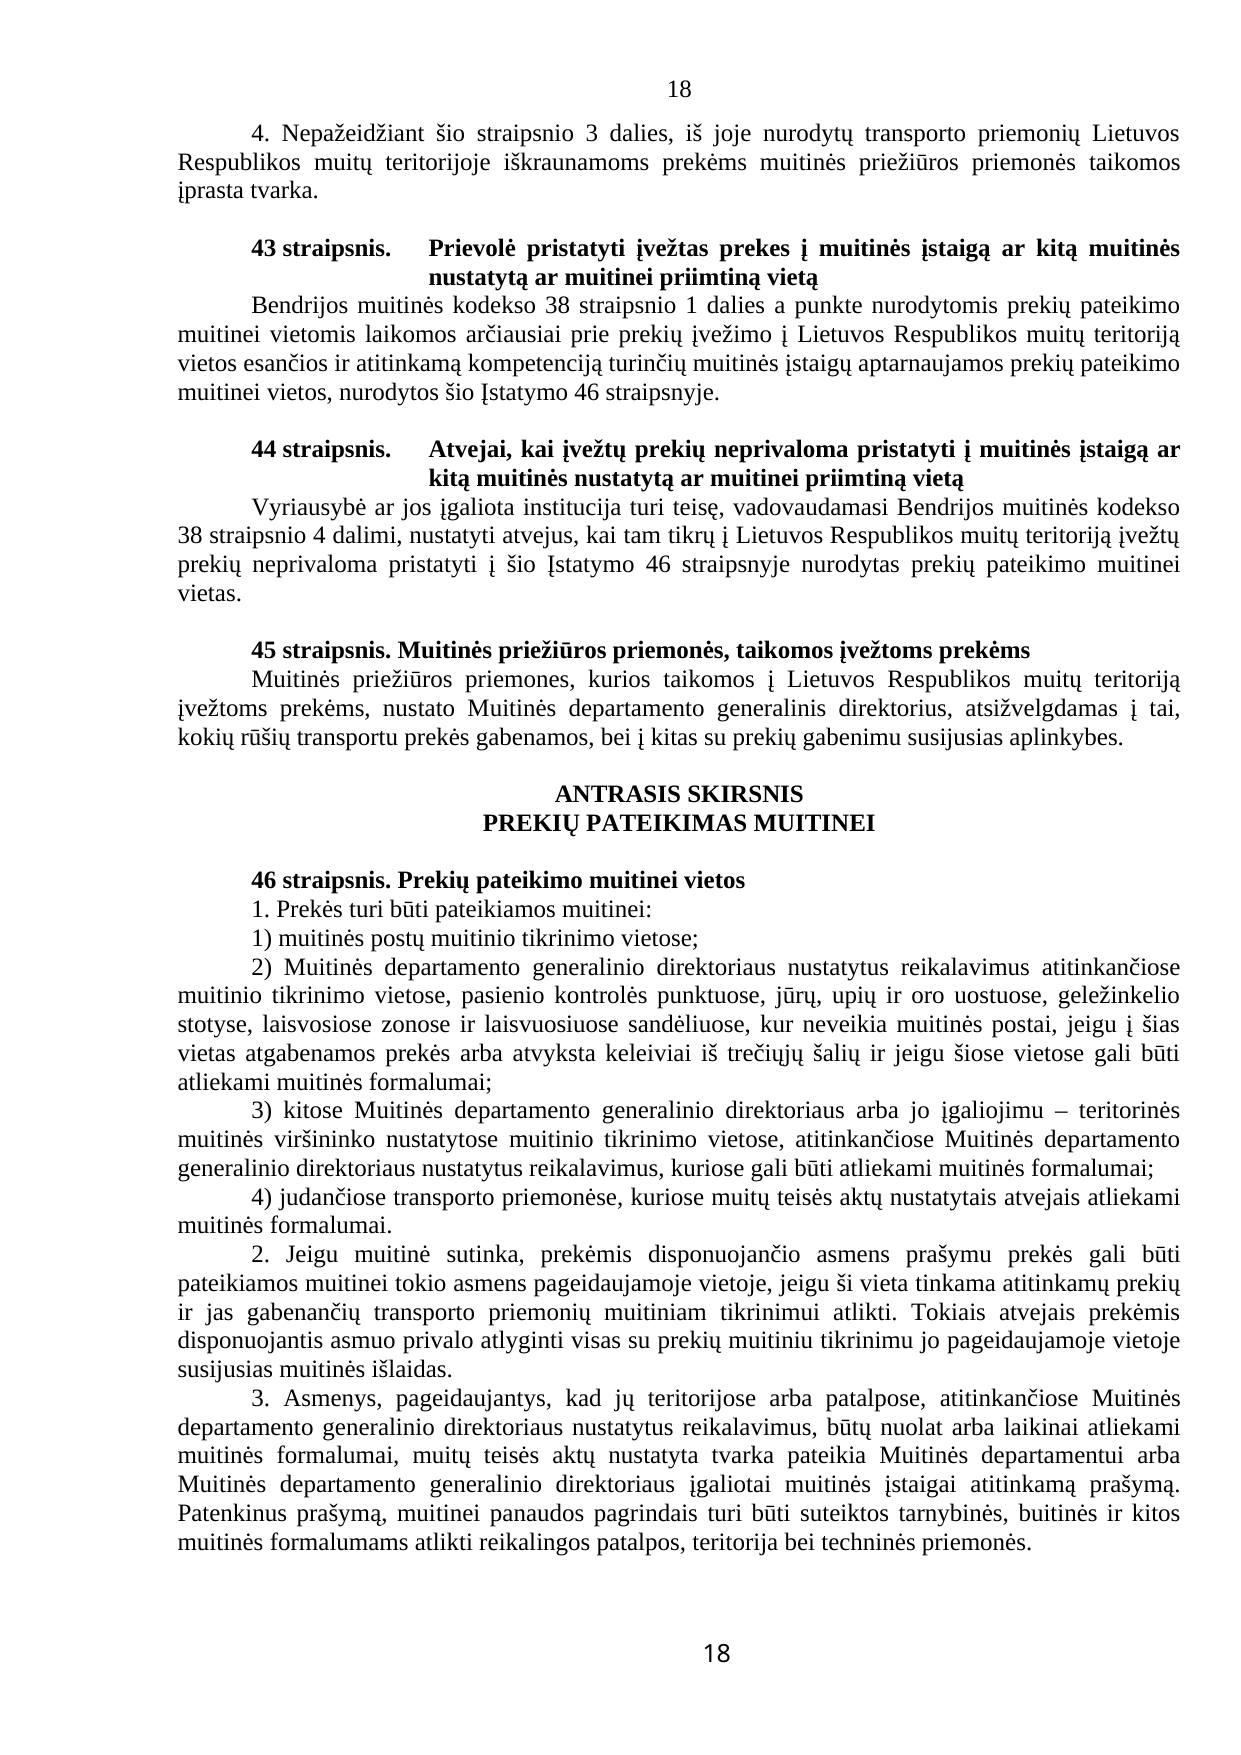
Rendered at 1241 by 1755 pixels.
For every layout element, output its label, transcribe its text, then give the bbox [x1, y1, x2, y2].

text 2) Muitinės departamento generalinio direktoriaus nustatytus reikalavimus atitinkančiose muitinio tikrinimo vietose, pasienio kontrolės punktuose, jūrų, upių ir oro uostuose, geležinkelio stotyse, laisvosiose zonose ir laisvuosiuose sandėliuose, kur neveikia muitinės postai, jeigu į šias vietas atgabenamos prekės arba atvyksta keleiviai iš trečiųjų šalių ir jeigu šiose vietose gali būti atliekami muitinės formalumai; [177, 952, 1181, 1096]
text Bendrijos muitinės kodekso 38 straipsnio 1 dalies a punkte nurodytomis prekių pateikimo muitinei vietomis laikomos arčiausiai prie prekių įvežimo į Lietuvos Respublikos muitų teritoriją vietos esančios ir atitinkamą kompetenciją turinčių muitinės įstaigų aptarnaujamos prekių pateikimo muitinei vietos, nurodytos šio Įstatymo 46 straipsnyje. [177, 291, 1181, 406]
text 43 straipsnis. Prievolė pristatyti įvežtas prekes į muitinės įstaigą ar kitą muitinės nustatytą ar muitinei priimtiną vietą [251, 233, 1181, 291]
text 3. Asmenys, pageidaujantys, kad jų teritorijose arba patalpose, atitinkančiose Muitinės departamento generalinio direktoriaus nustatytus reikalavimus, būtų nuolat arba laikinai atliekami muitinės formalumai, muitų teisės aktų nustatyta tvarka pateikia Muitinės departamentui arba Muitinės departamento generalinio direktoriaus įgaliotai muitinės įstaigai atitinkamą prašymą. Patenkinus prašymą, muitinei panaudos pagrindais turi būti suteiktos tarnybinės, buitinės ir kitos muitinės formalumams atlikti reikalingos patalpos, teritorija bei techninės priemonės. [177, 1383, 1181, 1556]
text 4. Nepažeidžiant šio straipsnio 3 dalies, iš joje nurodytų transporto priemonių Lietuvos Respublikos muitų teritorijoje iškraunamoms prekėms muitinės priežiūros priemonės taikomos įprasta tvarka. [177, 118, 1181, 204]
text 1) muitinės postų muitinio tikrinimo vietose; [177, 923, 1181, 952]
text 2. Jeigu muitinė sutinka, prekėmis disponuojančio asmens prašymu prekės gali būti pateikiamos muitinei tokio asmens pageidaujamoje vietoje, jeigu ši vieta tinkama atitinkamų prekių ir jas gabenančių transporto priemonių muitiniam tikrinimui atlikti. Tokiais atvejais prekėmis disponuojantis asmuo privalo atlyginti visas su prekių muitiniu tikrinimu jo pageidaujamoje vietoje susijusias muitinės išlaidas. [177, 1239, 1181, 1383]
text 44 straipsnis. Atvejai, kai įvežtų prekių neprivaloma pristatyti į muitinės įstaigą ar kitą muitinės nustatytą ar muitinei priimtiną vietą [251, 434, 1181, 492]
text 45 straipsnis. Muitinės priežiūros priemonės, taikomos įvežtoms prekėms [177, 636, 1181, 664]
text PREKIŲ PATEIKIMAS MUITINEI [177, 808, 1181, 837]
text ANTRASIS SKIRSNIS [177, 779, 1181, 808]
text 46 straipsnis. Prekių pateikimo muitinei vietos [177, 866, 1181, 894]
text 3) kitose Muitinės departamento generalinio direktoriaus arba jo įgaliojimu – teritorinės muitinės viršininko nustatytose muitinio tikrinimo vietose, atitinkančiose Muitinės departamento generalinio direktoriaus nustatytus reikalavimus, kuriose gali būti atliekami muitinės formalumai; [177, 1096, 1181, 1182]
text Vyriausybė ar jos įgaliota institucija turi teisę, vadovaudamasi Bendrijos muitinės kodekso 38 straipsnio 4 dalimi, nustatyti atvejus, kai tam tikrų į Lietuvos Respublikos muitų teritoriją įvežtų prekių neprivaloma pristatyti į šio Įstatymo 46 straipsnyje nurodytas prekių pateikimo muitinei vietas. [177, 492, 1181, 607]
text Muitinės priežiūros priemones, kurios taikomos į Lietuvos Respublikos muitų teritoriją įvežtoms prekėms, nustato Muitinės departamento generalinis direktorius, atsižvelgdamas į tai, kokių rūšių transportu prekės gabenamos, bei į kitas su prekių gabenimu susijusias aplinkybes. [177, 664, 1181, 751]
text 1. Prekės turi būti pateikiamos muitinei: [177, 894, 1181, 923]
text 4) judančiose transporto priemonėse, kuriose muitų teisės aktų nustatytais atvejais atliekami muitinės formalumai. [177, 1182, 1181, 1239]
